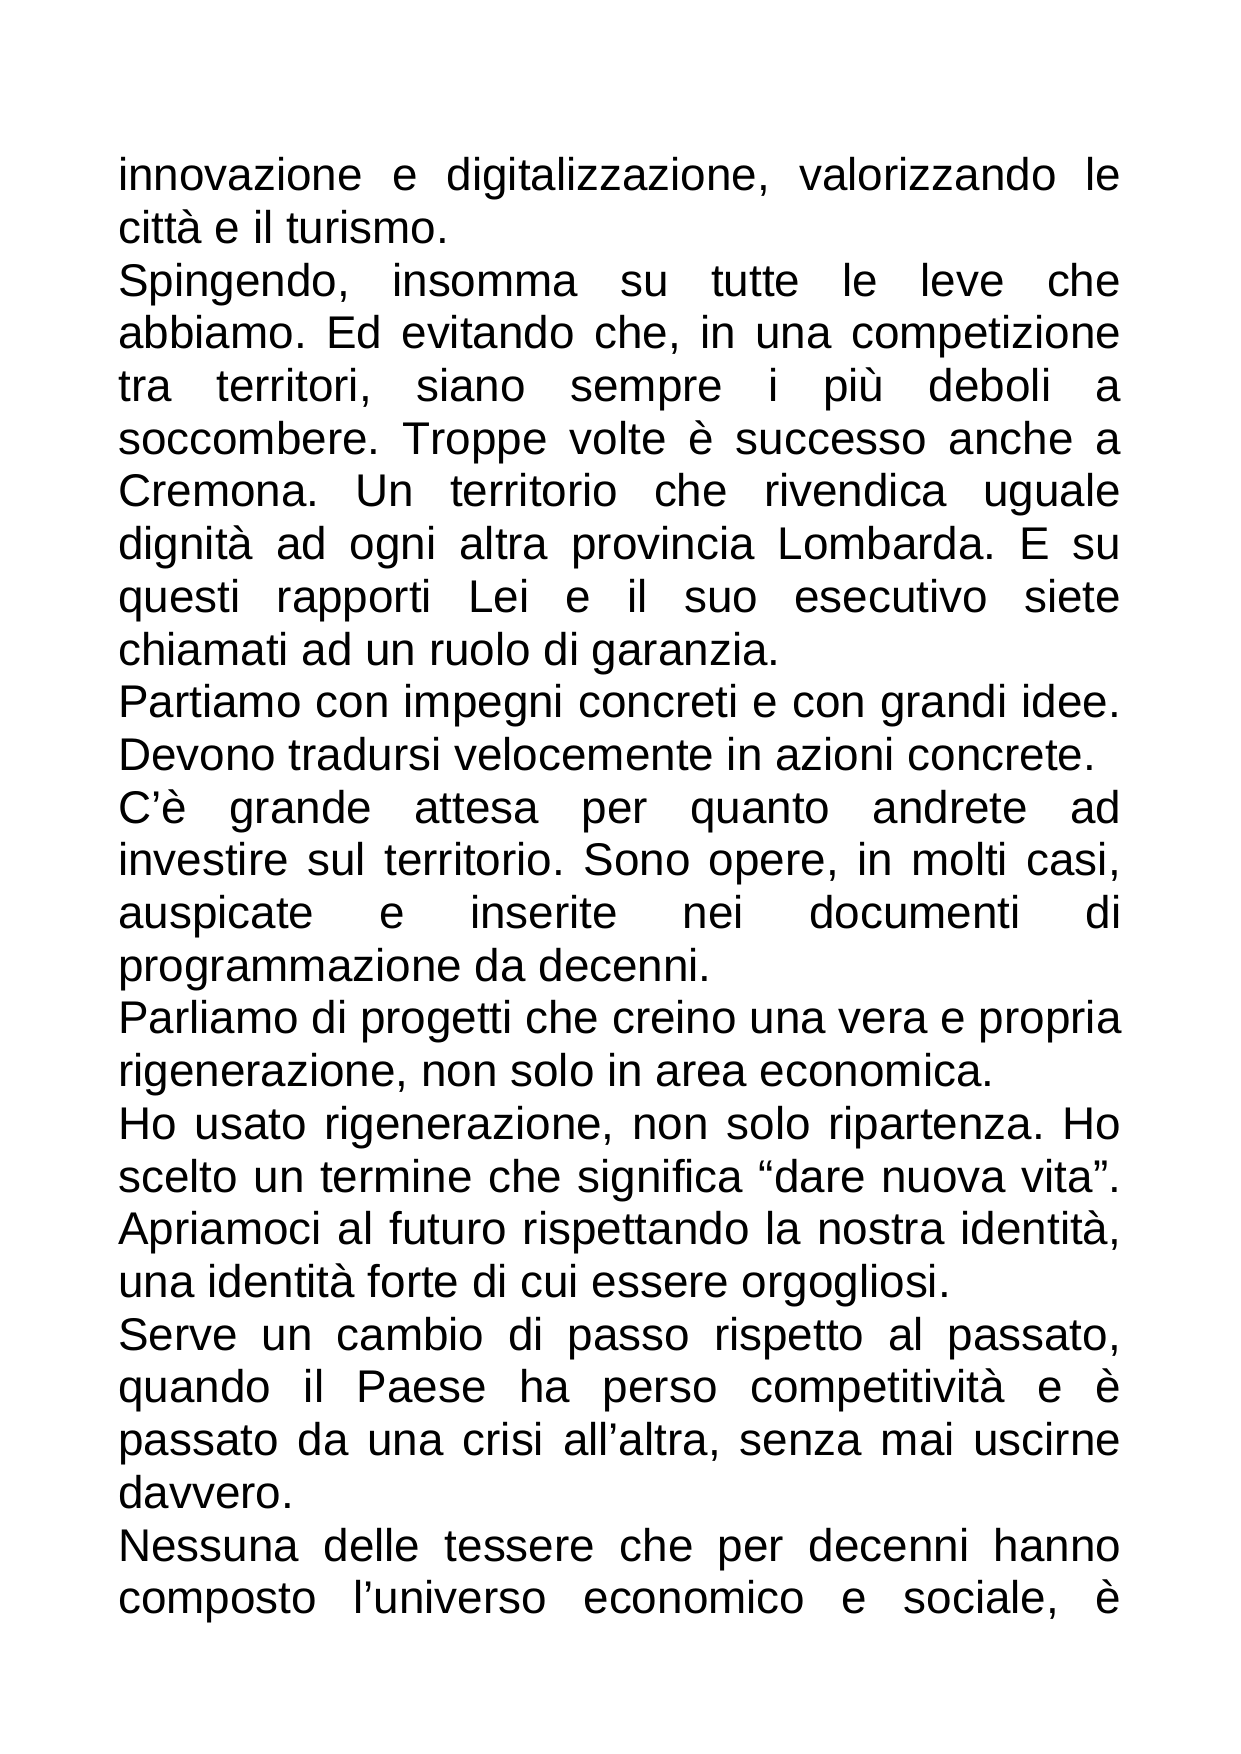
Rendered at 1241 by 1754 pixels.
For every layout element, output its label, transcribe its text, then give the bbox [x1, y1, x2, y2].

text Parliamo di progetti che creino una vera e propria rigenerazione, non solo in area economica. [118, 991, 1122, 1096]
text Ho usato rigenerazione, non solo ripartenza. Ho scelto un termine che significa “dare nuova vita”. Apriamoci al futuro rispettando la nostra identità, una identità forte di cui essere orgogliosi. [118, 1096, 1122, 1307]
text Partiamo con impegni concreti e con grandi idee. Devono tradursi velocemente in azioni concrete. [118, 675, 1122, 780]
text innovazione e digitalizzazione, valorizzando le città e il turismo. [118, 148, 1122, 253]
text C’è grande attesa per quanto andrete ad investire sul territorio. Sono opere, in molti casi, auspicate e inserite nei documenti di programmazione da decenni. [118, 780, 1122, 991]
subtitle Nessuna delle tessere che per decenni hanno composto l’universo economico e sociale, è [118, 1518, 1122, 1623]
text Spingendo, insomma su tutte le leve che abbiamo. Ed evitando che, in una competizione tra territori, siano sempre i più deboli a soccombere. Troppe volte è successo anche a Cremona. Un territorio che rivendica uguale dignità ad ogni altra provincia Lombarda. E su questi rapporti Lei e il suo esecutivo siete chiamati ad un ruolo di garanzia. [118, 253, 1122, 675]
text Serve un cambio di passo rispetto al passato, quando il Paese ha perso competitività e è passato da una crisi all’altra, senza mai uscirne davvero. [118, 1307, 1122, 1518]
